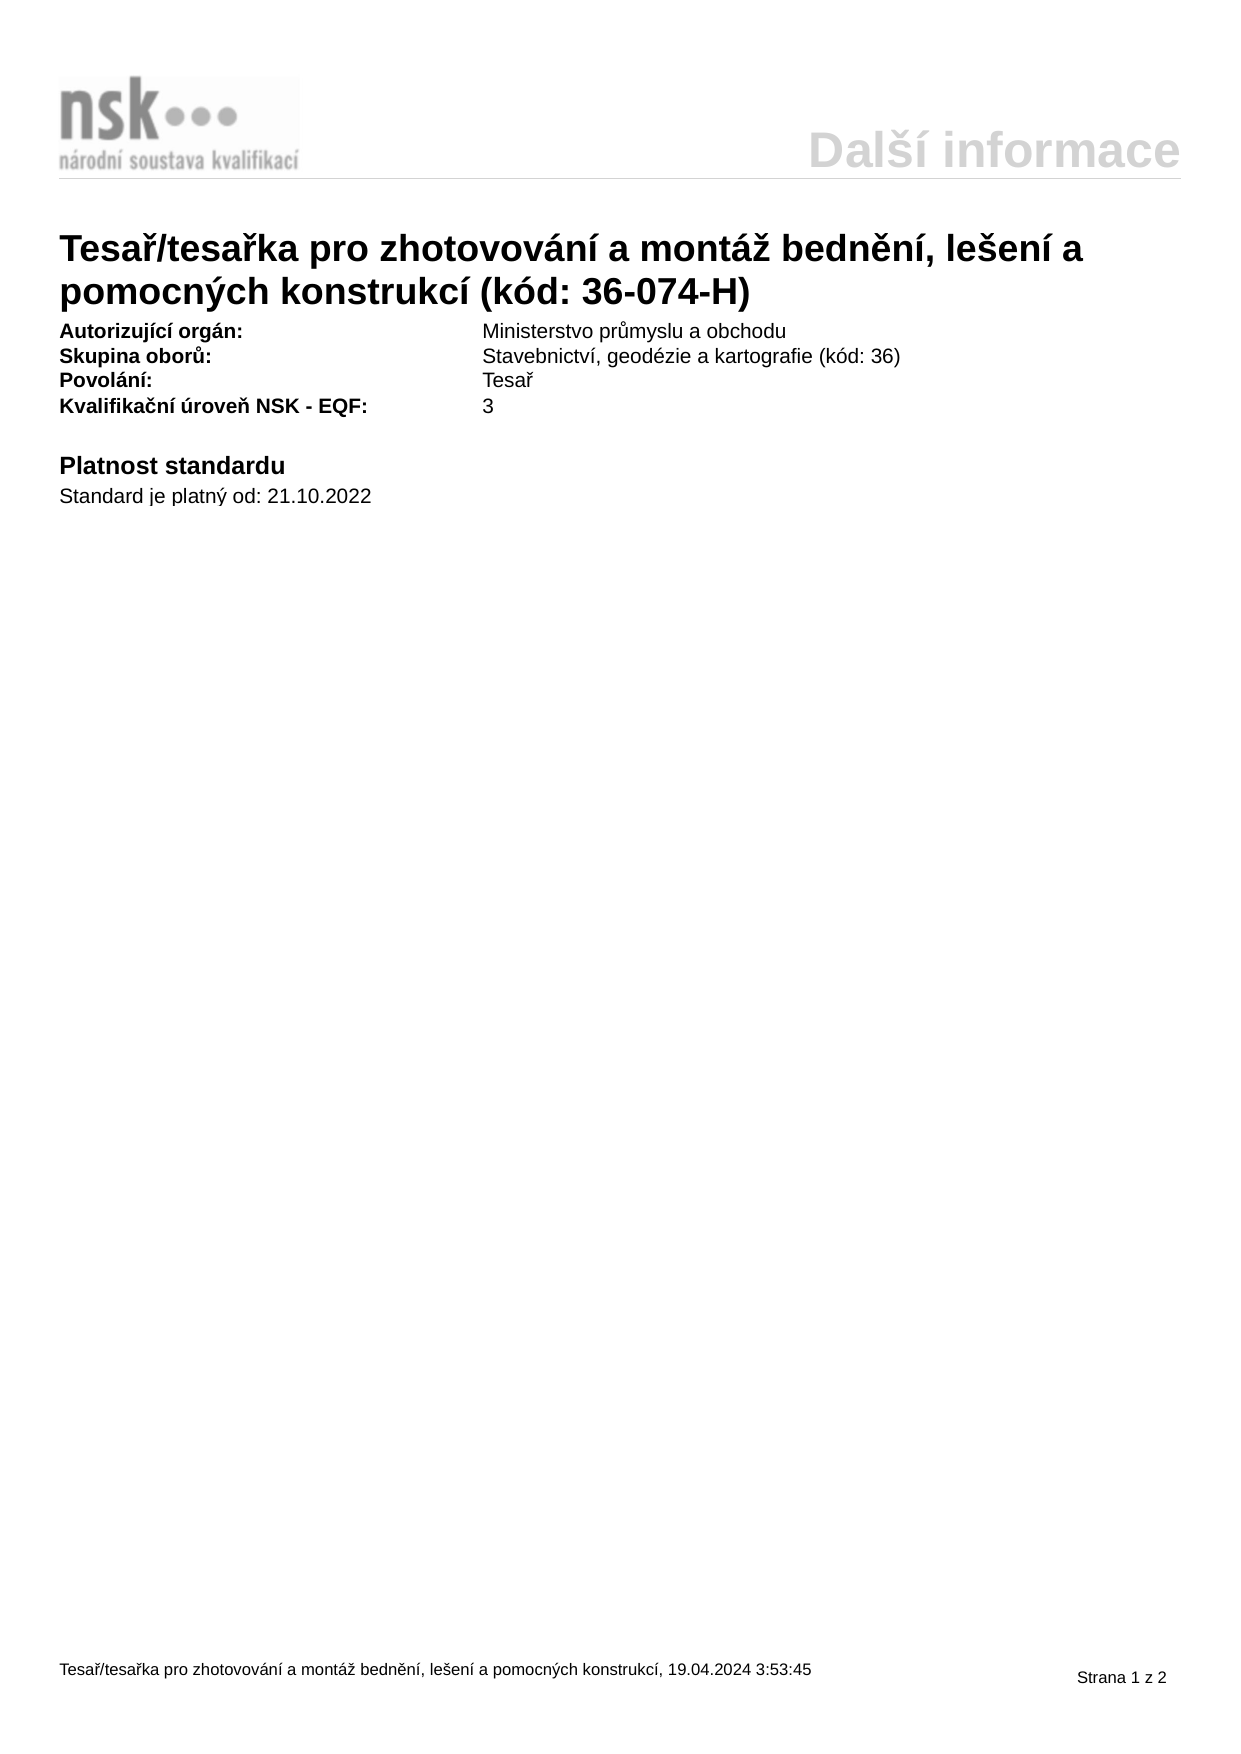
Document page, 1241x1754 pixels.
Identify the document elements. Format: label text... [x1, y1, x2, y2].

table_cell [59, 1384, 119, 1659]
table_cell [861, 196, 1167, 224]
table_cell [619, 506, 627, 806]
table_cell [482, 1106, 619, 1383]
table_cell [619, 806, 627, 1106]
table_cell Kvalifikační úroveň NSK - EQF: [59, 394, 482, 417]
table_cell Tesař/tesařka pro zhotovování a montáž bednění, lešení a pomocných konstrukcí, 19.04.2024 3:53:45 [59, 1660, 861, 1696]
table_cell [627, 1106, 861, 1383]
table_cell [1167, 418, 1181, 447]
table_cell [482, 806, 619, 1106]
table_cell [627, 806, 861, 1106]
table_cell [482, 172, 619, 178]
table_cell [619, 1384, 627, 1659]
table_cell [627, 418, 861, 447]
table_cell Strana 1 z 2 [861, 1660, 1167, 1696]
table_header [620, 59, 627, 172]
table_cell [482, 196, 619, 224]
picture [58, 59, 620, 172]
table_cell Stavebnictví, geodézie a kartografie (kód: 36) [482, 344, 1181, 368]
table_cell [1167, 313, 1181, 319]
table_cell [59, 506, 119, 806]
table_cell [59, 179, 1181, 196]
table_cell [627, 506, 861, 806]
table_cell [59, 1106, 119, 1383]
table_cell Tesař [482, 368, 1181, 393]
table_cell [1167, 1384, 1181, 1659]
table_cell [861, 1106, 1167, 1383]
table_cell [619, 418, 627, 447]
table_cell [861, 1384, 1167, 1659]
table_cell [627, 313, 861, 319]
table_cell Platnost standardu [59, 448, 1181, 483]
table_cell Skupina oborů: [59, 344, 482, 368]
table_cell [59, 196, 119, 224]
table_cell [1167, 1660, 1181, 1696]
table_cell Povolání: [59, 368, 482, 392]
table_cell [59, 418, 119, 447]
table_cell 3 [482, 394, 1181, 417]
table_cell [482, 313, 619, 319]
table_cell [861, 313, 1167, 319]
table_cell [119, 418, 482, 447]
table_cell [619, 172, 627, 178]
table_cell Autorizující orgán: [59, 319, 482, 343]
table_cell [119, 1384, 482, 1659]
table_cell [861, 506, 1167, 806]
table_cell [59, 172, 119, 178]
table_header Další informace [627, 59, 1181, 178]
table_cell [119, 313, 482, 319]
table_cell [59, 313, 119, 319]
table_cell [619, 196, 627, 224]
table_cell [1167, 506, 1181, 806]
table_cell [861, 418, 1167, 447]
table_cell [627, 1384, 861, 1659]
table_cell [119, 806, 482, 1106]
table_cell [119, 196, 482, 224]
table_cell Tesař/tesařka pro zhotovování a montáž bednění, lešení a pomocných konstrukcí (kód: 36-074-H) [59, 224, 1181, 313]
table_cell [482, 1384, 619, 1659]
table_cell [119, 172, 482, 178]
table_cell [627, 196, 861, 224]
table_cell Ministerstvo průmyslu a obchodu [482, 319, 1181, 344]
table_cell [482, 506, 619, 806]
table_cell [119, 506, 482, 806]
table_cell [482, 418, 619, 447]
table_cell Standard je platný od: 21.10.2022 [59, 484, 1181, 506]
table_cell [1167, 1106, 1181, 1383]
table_cell [619, 1106, 627, 1383]
table_cell [59, 806, 119, 1106]
table_cell [861, 806, 1167, 1106]
table_cell [1167, 196, 1181, 224]
table_cell [119, 1106, 482, 1383]
table_cell [619, 313, 627, 319]
table_cell [1167, 806, 1181, 1106]
